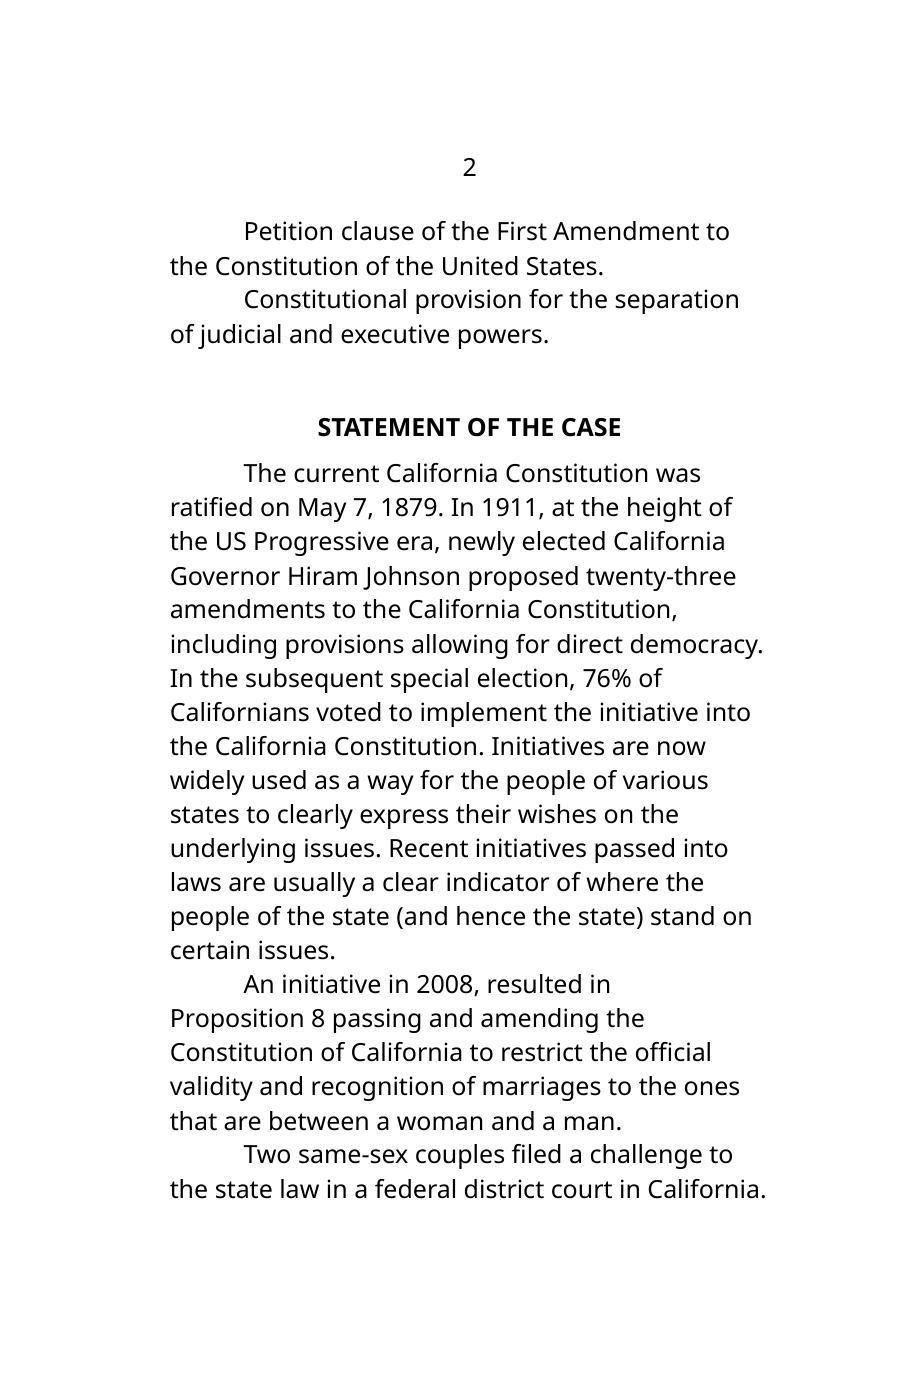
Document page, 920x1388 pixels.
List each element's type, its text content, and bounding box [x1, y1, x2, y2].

text Proposition 8 passing and amending the Constitution of California to restrict the official validity and recognition of marriages to the ones that are between a woman and a man. [169, 1001, 769, 1137]
subtitle STATEMENT OF THE CASE [169, 409, 769, 443]
text An initiative in 2008, resulted in [169, 967, 769, 1001]
text The current California Constitution was ratified on May 7, 1879. In 1911, at the height of the US Progressive era, newly elected California Governor Hiram Johnson proposed twenty-three amendments to the California Constitution, including provisions allowing for direct democracy. In the subsequent special election, 76% of Californians voted to implement the initiative into the California Constitution. Initiatives are now widely used as a way for the people of various states to clearly express their wishes on the underlying issues. Recent initiatives passed into laws are usually a clear indicator of where the people of the state (and hence the state) stand on certain issues. [169, 456, 769, 967]
text Petition clause of the First Amendment to the Constitution of the United States. [169, 214, 769, 282]
text Constitutional provision for the separation of judicial and executive powers. [169, 282, 769, 350]
text Two same-sex couples filed a challenge to the state law in a federal district court in California. [169, 1137, 769, 1205]
